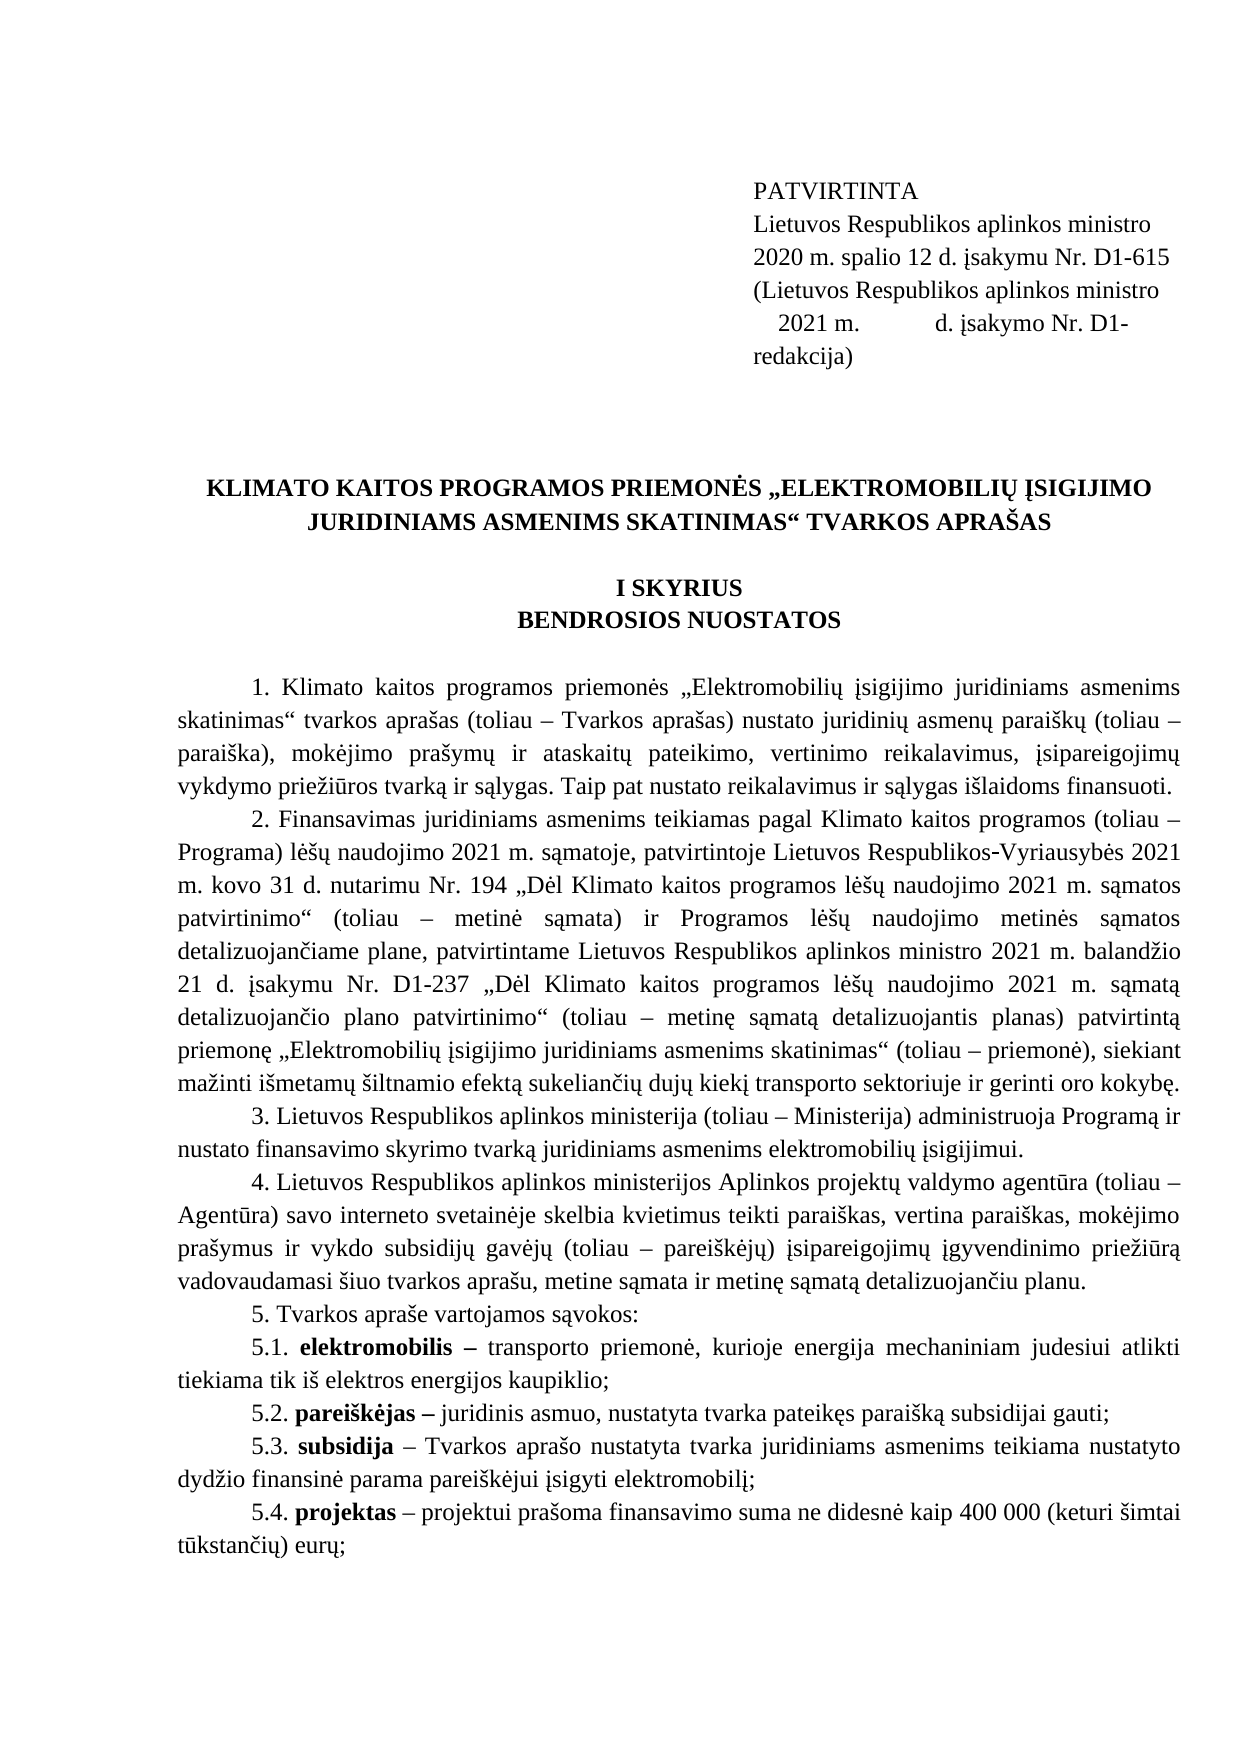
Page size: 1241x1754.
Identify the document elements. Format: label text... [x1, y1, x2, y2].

text PATVIRTINTA [753, 176, 1181, 205]
text 3. Lietuvos Respublikos aplinkos ministerija (toliau – Ministerija) administruoja Programą ir nustato finansavimo skyrimo tvarką juridiniams asmenims elektromobilių įsigijimui. [177, 1101, 1181, 1163]
text 1. Klimato kaitos programos priemonės „Elektromobilių įsigijimo juridiniams asmenims skatinimas“ tvarkos aprašas (toliau – Tvarkos aprašas) nustato juridinių asmenų paraiškų (toliau – paraiška), mokėjimo prašymų ir ataskaitų pateikimo, vertinimo reikalavimus, įsipareigojimų vykdymo priežiūros tvarką ir sąlygas. Taip pat nustato reikalavimus ir sąlygas išlaidoms finansuoti. [177, 672, 1181, 799]
text 5.2. pareiškėjas – juridinis asmuo, nustatyta tvarka pateikęs paraišką subsidijai gauti; [177, 1398, 1181, 1427]
text 5. Tvarkos apraše vartojamos sąvokos: [177, 1299, 1181, 1328]
text 4. Lietuvos Respublikos aplinkos ministerijos Aplinkos projektų valdymo agentūra (toliau – Agentūra) savo interneto svetainėje skelbia kvietimus teikti paraiškas, vertina paraiškas, mokėjimo prašymus ir vykdo subsidijų gavėjų (toliau – pareiškėjų) įsipareigojimų įgyvendinimo priežiūrą vadovaudamasi šiuo tvarkos aprašu, metine sąmata ir metinę sąmatą detalizuojančiu planu. [177, 1167, 1181, 1295]
text 5.3. subsidija – Tvarkos aprašo nustatyta tvarka juridiniams asmenims teikiama nustatyto dydžio finansinė parama pareiškėjui įsigyti elektromobilį; [177, 1431, 1181, 1493]
text I SKYRIUS [177, 573, 1181, 601]
text redakcija) [753, 341, 1181, 370]
text 5.4. projektas – projektui prašoma finansavimo suma ne didesnė kaip 400 000 (keturi šimtai tūkstančių) eurų; [177, 1497, 1181, 1559]
text KLIMATO KAITOS PROGRAMOS PRIEMONĖS „ELEKTROMOBILIŲ ĮSIGIJIMO JURIDINIAMS ASMENIMS SKATINIMAS“ TVARKOS APRAŠAS [177, 473, 1181, 535]
text BENDROSIOS NUOSTATOS [177, 606, 1181, 634]
text 5.1. elektromobilis – transporto priemonė, kurioje energija mechaniniam judesiui atlikti tiekiama tik iš elektros energijos kaupiklio; [177, 1332, 1181, 1394]
text Lietuvos Respublikos aplinkos ministro [753, 209, 1181, 238]
text 2020 m. spalio 12 d. įsakymu Nr. D1-615 (Lietuvos Respublikos aplinkos ministro [753, 242, 1181, 304]
text 2. Finansavimas juridiniams asmenims teikiamas pagal Klimato kaitos programos (toliau – Programa) lėšų naudojimo 2021 m. sąmatoje, patvirtintoje Lietuvos Respublikos Vyriausybės 2021 m. kovo 31 d. nutarimu Nr. 194 „Dėl Klimato kaitos programos lėšų naudojimo 2021 m. sąmatos patvirtinimo“ (toliau – metinė sąmata) ir Programos lėšų naudojimo metinės sąmatos detalizuojančiame plane, patvirtintame Lietuvos Respublikos aplinkos ministro 2021 m. balandžio 21 d. įsakymu Nr. D1-237 „Dėl Klimato kaitos programos lėšų naudojimo 2021 m. sąmatą detalizuojančio plano patvirtinimo“ (toliau – metinę sąmatą detalizuojantis planas) patvirtintą priemonę „Elektromobilių įsigijimo juridiniams asmenims skatinimas“ (toliau – priemonė), siekiant mažinti išmetamų šiltnamio efektą sukeliančių dujų kiekį transporto sektoriuje ir gerinti oro kokybę. [177, 804, 1181, 1097]
text 2021 m. d. įsakymo Nr. D1- [177, 308, 1181, 337]
